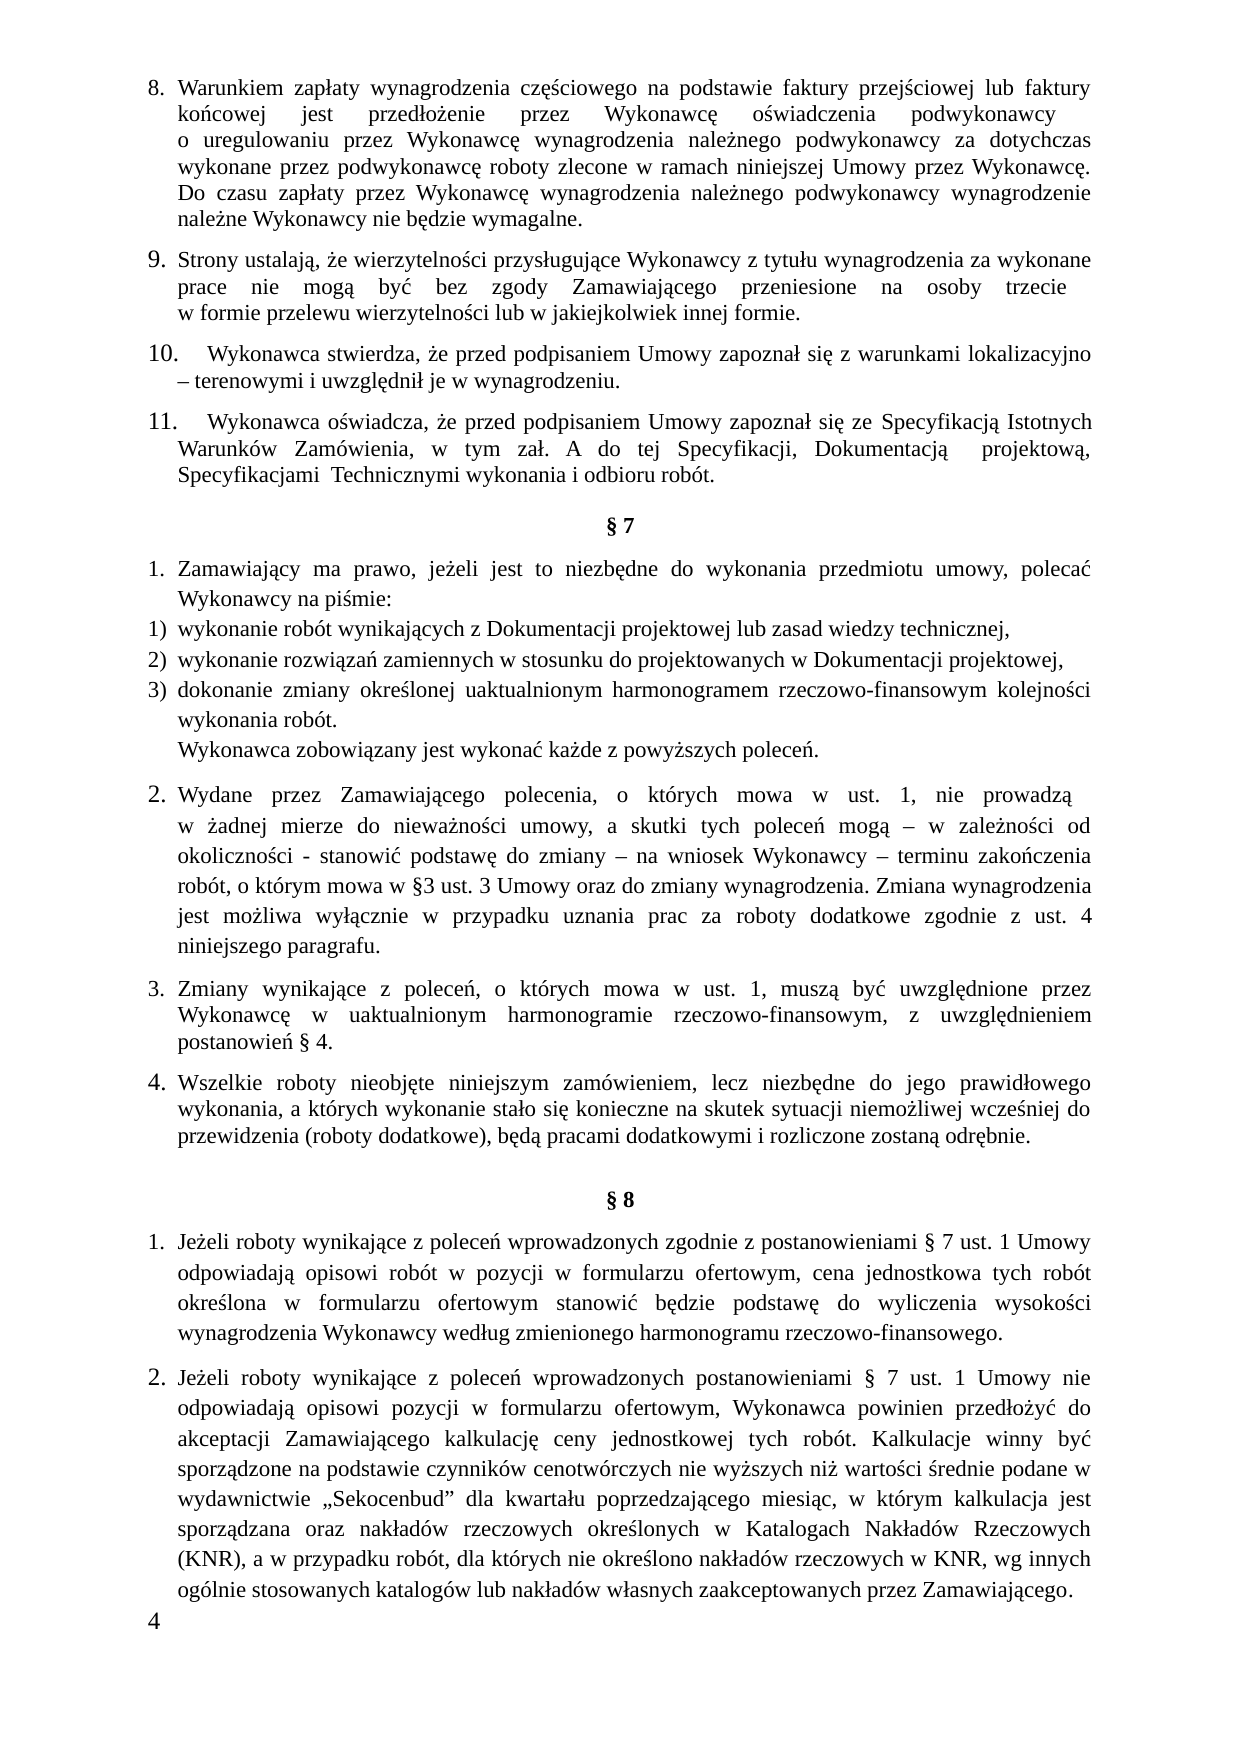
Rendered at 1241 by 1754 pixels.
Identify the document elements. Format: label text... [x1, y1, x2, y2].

list Zmiany wynikające z poleceń, o których mowa w ust. 1, muszą być uwzględnione przez Wykonawcę w uaktualnionym harmonogramie rzeczowo-finansowym, z uwzględnieniem postanowień § 4. [148, 975, 1092, 1054]
text § 8 [148, 1186, 1092, 1212]
list Strony ustalają, że wierzytelności przysługujące Wykonawcy z tytułu wynagrodzenia za wykonane prace nie mogą być bez zgody Zamawiającego przeniesione na osoby trzecie w formie przelewu wierzytelności lub w jakiejkolwiek innej formie. [148, 244, 1092, 326]
list Wykonawca oświadcza, że przed podpisaniem Umowy zapoznał się ze Specyfikacją Istotnych Warunków Zamówienia, w tym zał. A do tej Specyfikacji, Dokumentacją projektową, Specyfikacjami Technicznymi wykonania i odbioru robót. [148, 406, 1092, 487]
list Wszelkie roboty nieobjęte niniejszym zamówieniem, lecz niezbędne do jego prawidłowego wykonania, a których wykonanie stało się konieczne na skutek sytuacji niemożliwej wcześniej do przewidzenia (roboty dodatkowe), będą pracami dodatkowymi i rozliczone zostaną odrębnie. [148, 1067, 1092, 1148]
text § 7 [148, 512, 1092, 539]
list Wykonawca stwierdza, że przed podpisaniem Umowy zapoznał się z warunkami lokalizacyjno – terenowymi i uwzględnił je w wynagrodzeniu. [148, 338, 1092, 393]
list wykonanie robót wynikających z Dokumentacji projektowej lub zasad wiedzy technicznej, [148, 616, 1092, 642]
list Wydane przez Zamawiającego polecenia, o których mowa w ust. 1, nie prowadzą w żadnej mierze do nieważności umowy, a skutki tych poleceń mogą – w zależności od okoliczności - stanowić podstawę do zmiany – na wniosek Wykonawcy – terminu zakończenia robót, o którym mowa w §3 ust. 3 Umowy oraz do zmiany wynagrodzenia. Zmiana wynagrodzenia jest możliwa wyłącznie w przypadku uznania prac za roboty dodatkowe zgodnie z ust. 4 niniejszego paragrafu. [148, 779, 1092, 959]
list Jeżeli roboty wynikające z poleceń wprowadzonych postanowieniami § 7 ust. 1 Umowy nie odpowiadają opisowi pozycji w formularzu ofertowym, Wykonawca powinien przedłożyć do akceptacji Zamawiającego kalkulację ceny jednostkowej tych robót. Kalkulacje winny być sporządzone na podstawie czynników cenotwórczych nie wyższych niż wartości średnie podane w wydawnictwie „Sekocenbud” dla kwartału poprzedzającego miesiąc, w którym kalkulacja jest sporządzana oraz nakładów rzeczowych określonych w Katalogach Nakładów Rzeczowych (KNR), a w przypadku robót, dla których nie określono nakładów rzeczowych w KNR, wg innych ogólnie stosowanych katalogów lub nakładów własnych zaakceptowanych przez Zamawiającego. [148, 1362, 1092, 1602]
list Jeżeli roboty wynikające z poleceń wprowadzonych zgodnie z postanowieniami § 7 ust. 1 Umowy odpowiadają opisowi robót w pozycji w formularzu ofertowym, cena jednostkowa tych robót określona w formularzu ofertowym stanowić będzie podstawę do wyliczenia wysokości wynagrodzenia Wykonawcy według zmienionego harmonogramu rzeczowo-finansowego. [148, 1228, 1092, 1345]
list wykonanie rozwiązań zamiennych w stosunku do projektowanych w Dokumentacji projektowej, [148, 646, 1092, 672]
list Zamawiający ma prawo, jeżeli jest to niezbędne do wykonania przedmiotu umowy, polecać Wykonawcy na piśmie: [148, 555, 1092, 612]
list dokonanie zmiany określonej uaktualnionym harmonogramem rzeczowo-finansowym kolejności wykonania robót. [148, 676, 1092, 732]
text Wykonawca zobowiązany jest wykonać każde z powyższych poleceń. [177, 736, 1092, 763]
list Warunkiem zapłaty wynagrodzenia częściowego na podstawie faktury przejściowej lub faktury końcowej jest przedłożenie przez Wykonawcę oświadczenia podwykonawcy o uregulowaniu przez Wykonawcę wynagrodzenia należnego podwykonawcy za dotychczas wykonane przez podwykonawcę roboty zlecone w ramach niniejszej Umowy przez Wykonawcę. Do czasu zapłaty przez Wykonawcę wynagrodzenia należnego podwykonawcy wynagrodzenie należne Wykonawcy nie będzie wymagalne. [148, 74, 1092, 232]
